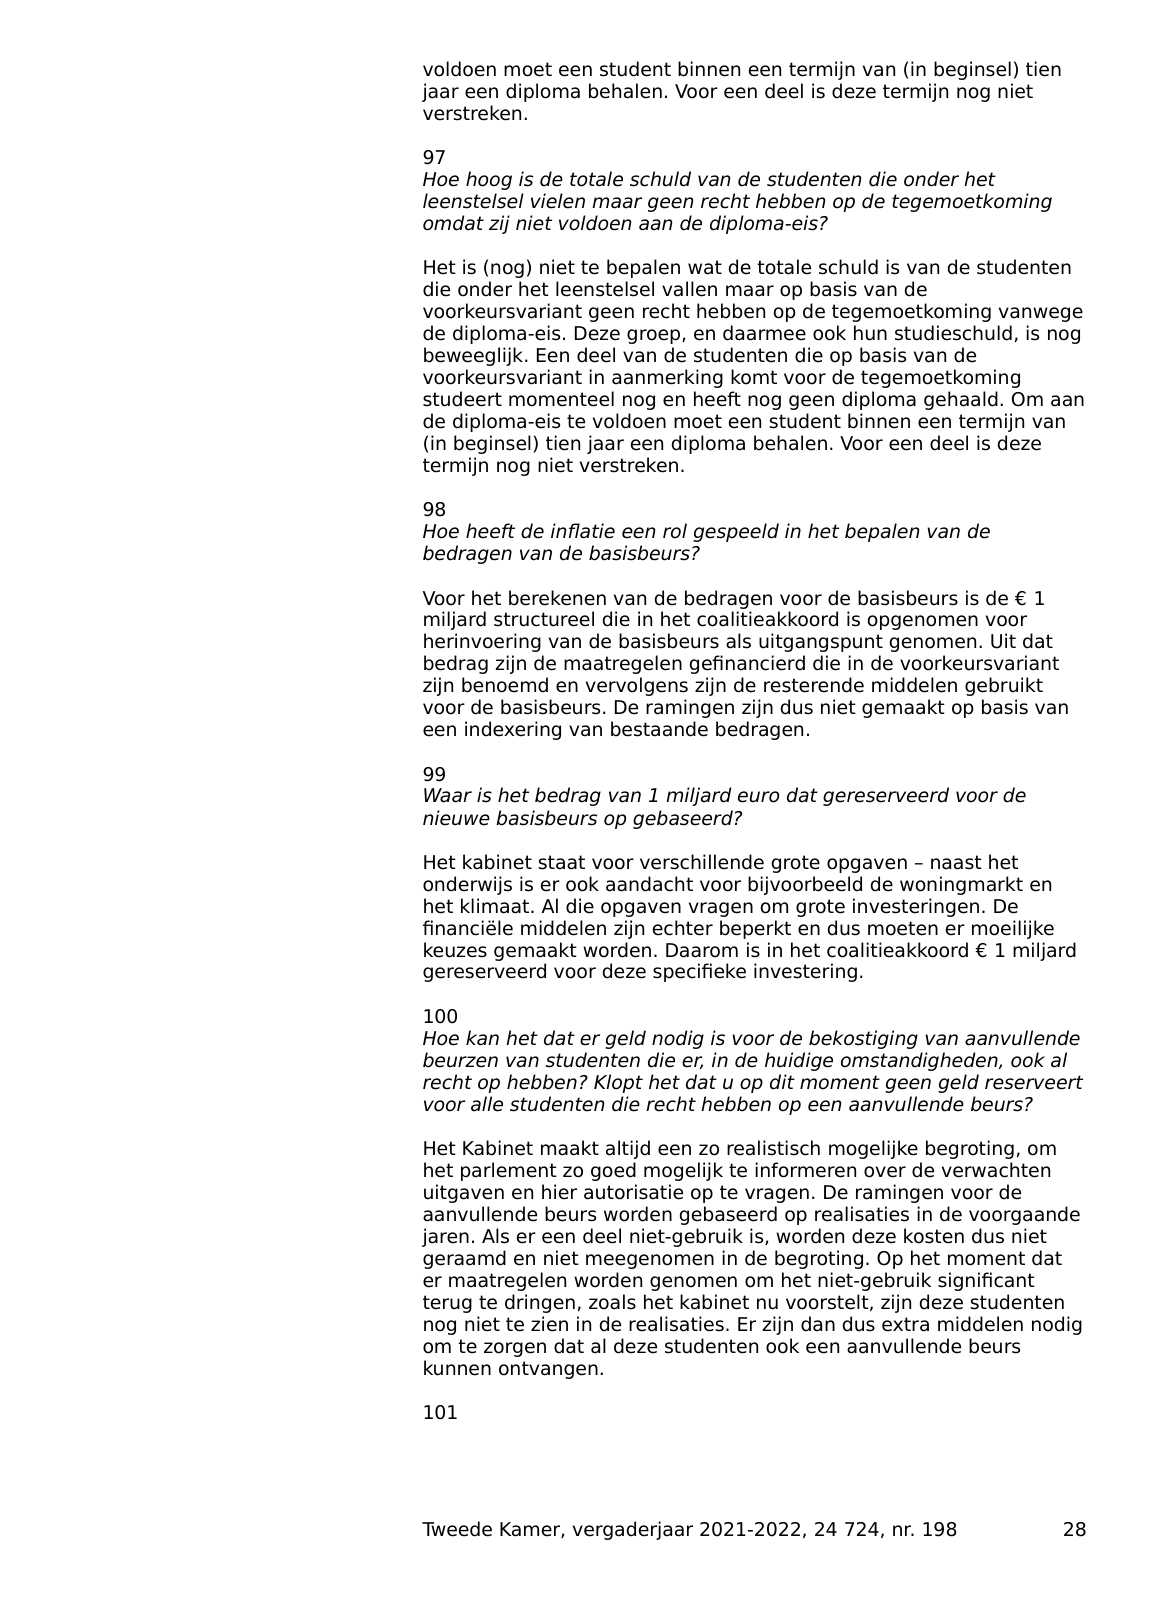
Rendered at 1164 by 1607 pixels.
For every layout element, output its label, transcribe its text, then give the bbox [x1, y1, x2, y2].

text Het kabinet staat voor verschillende grote opgaven – naast het onderwijs is er ook aandacht voor bijvoorbeeld de woningmarkt en het klimaat. Al die opgaven vragen om grote investeringen. De financiële middelen zijn echter beperkt en dus moeten er moeilijke keuzes gemaakt worden. Daarom is in het coalitieakkoord € 1 miljard gereserveerd voor deze specifieke investering. [422, 852, 1087, 983]
text 99 [422, 763, 1087, 785]
text Het is (nog) niet te bepalen wat de totale schuld is van de studenten die onder het leenstelsel vallen maar op basis van de voorkeursvariant geen recht hebben op de tegemoetkoming vanwege de diploma-eis. Deze groep, en daarmee ook hun studieschuld, is nog beweeglijk. Een deel van de studenten die op basis van de voorkeursvariant in aanmerking komt voor de tegemoetkoming studeert momenteel nog en heeft nog geen diploma gehaald. Om aan de diploma-eis te voldoen moet een student binnen een termijn van (in beginsel) tien jaar een diploma behalen. Voor een deel is deze termijn nog niet verstreken. [422, 257, 1087, 477]
text 100 [422, 1006, 1087, 1028]
text 98 [422, 499, 1087, 521]
text Voor het berekenen van de bedragen voor de basisbeurs is de € 1 miljard structureel die in het coalitieakkoord is opgenomen voor herinvoering van de basisbeurs als uitgangspunt genomen. Uit dat bedrag zijn de maatregelen gefinancierd die in de voorkeursvariant zijn benoemd en vervolgens zijn de resterende middelen gebruikt voor de basisbeurs. De ramingen zijn dus niet gemaakt op basis van een indexering van bestaande bedragen. [422, 587, 1087, 741]
text 101 [422, 1402, 1087, 1424]
text Hoe kan het dat er geld nodig is voor de bekostiging van aanvullende beurzen van studenten die er, in de huidige omstandigheden, ook al recht op hebben? Klopt het dat u op dit moment geen geld reserveert voor alle studenten die recht hebben op een aanvullende beurs? [422, 1028, 1087, 1116]
text Hoe heeft de inflatie een rol gespeeld in het bepalen van de bedragen van de basisbeurs? [422, 521, 1087, 565]
text voldoen moet een student binnen een termijn van (in beginsel) tien jaar een diploma behalen. Voor een deel is deze termijn nog niet verstreken. [422, 59, 1087, 125]
text 97 [422, 147, 1087, 169]
text Het Kabinet maakt altijd een zo realistisch mogelijke begroting, om het parlement zo goed mogelijk te informeren over de verwachten uitgaven en hier autorisatie op te vragen. De ramingen voor de aanvullende beurs worden gebaseerd op realisaties in de voorgaande jaren. Als er een deel niet-gebruik is, worden deze kosten dus niet geraamd en niet meegenomen in de begroting. Op het moment dat er maatregelen worden genomen om het niet-gebruik significant terug te dringen, zoals het kabinet nu voorstelt, zijn deze studenten nog niet te zien in de realisaties. Er zijn dan dus extra middelen nodig om te zorgen dat al deze studenten ook een aanvullende beurs kunnen ontvangen. [422, 1138, 1087, 1379]
text Hoe hoog is de totale schuld van de studenten die onder het leenstelsel vielen maar geen recht hebben op de tegemoetkoming omdat zij niet voldoen aan de diploma-eis? [422, 169, 1087, 235]
text Waar is het bedrag van 1 miljard euro dat gereserveerd voor de nieuwe basisbeurs op gebaseerd? [422, 785, 1087, 829]
